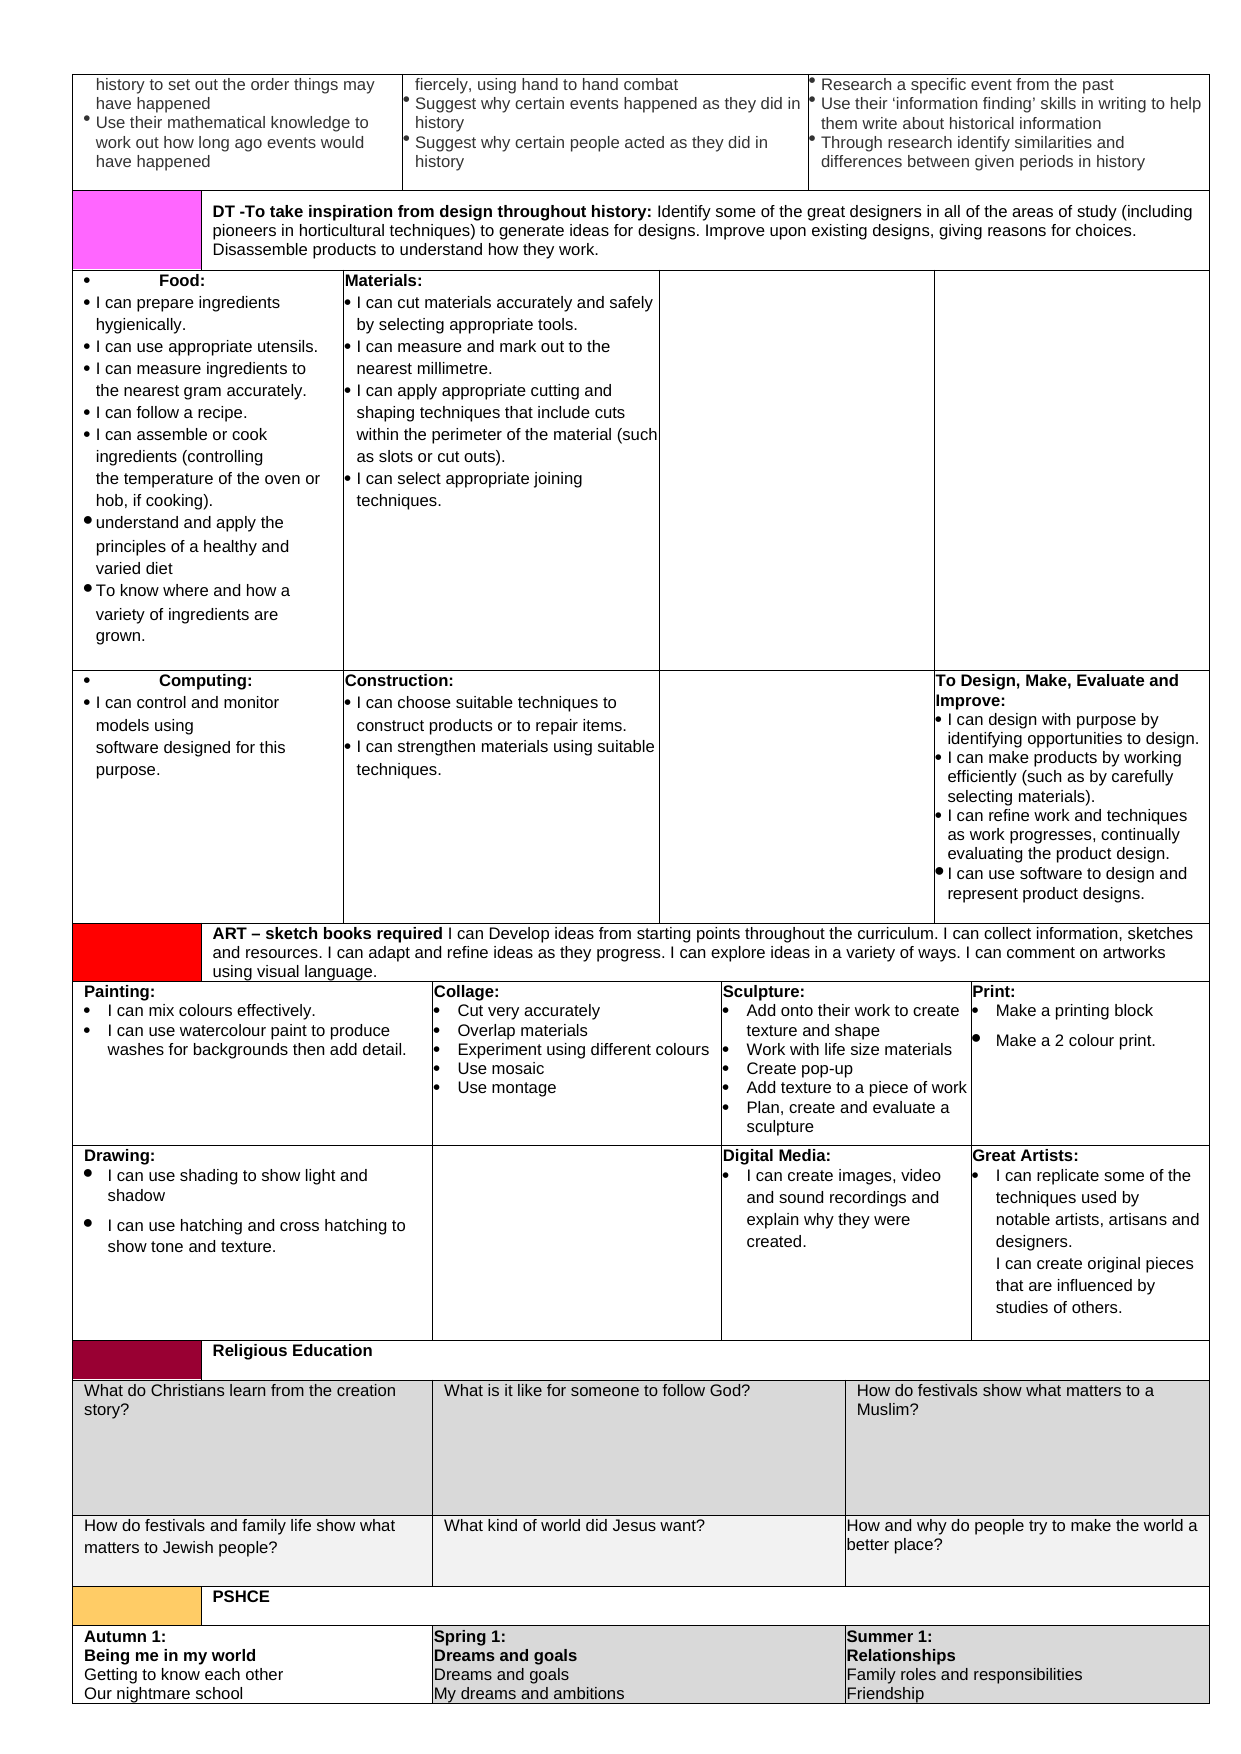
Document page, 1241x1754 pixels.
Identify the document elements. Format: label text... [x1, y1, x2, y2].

table_cell Summer 1: Relationships Family roles and responsibilities Friendship [846, 1626, 1209, 1703]
table_cell Religious Education [202, 1341, 1209, 1379]
table_cell [935, 271, 1209, 670]
table_cell [73, 191, 201, 269]
table_cell Food: I can prepare ingredients hygienically. I can use appropriate utensils. I can measure ingredients to the nearest gram accurately. I can follow a recipe. I can assemble or cook ingredients (controlling the temperature of the oven or hob, if cooking). understand and apply the principles of a healthy and varied diet To know where and how a variety of ingredients are grown. [73, 271, 343, 670]
table_cell Materials: I can cut materials accurately and safely by selecting appropriate tools. I can measure and mark out to the nearest millimetre. I can apply appropriate cutting and shaping techniques that include cuts within the perimeter of the material (such as slots or cut outs). I can select appropriate joining techniques. [344, 271, 659, 670]
table_cell How do festivals show what matters to a Muslim? [846, 1381, 1209, 1515]
table_cell [660, 671, 934, 922]
table_cell How and why do people try to make the world a better place? [846, 1516, 1209, 1586]
table_cell What is it like for someone to follow God? [433, 1381, 845, 1515]
table_cell What do Christians learn from the creation story? [73, 1381, 432, 1515]
table_cell To Design, Make, Evaluate and Improve: I can design with purpose by identifying opportunities to design. I can make products by working efficiently (such as by carefully selecting materials). I can refine work and techniques as work progresses, continually evaluating the product design. I can use software to design and represent product designs. [935, 671, 1209, 922]
table_cell DT -To take inspiration from design throughout history: Identify some of the great designers in all of the areas of study (including pioneers in horticultural techniques) to generate ideas for designs. Improve upon existing designs, giving reasons for choices. Disassemble products to understand how they work. [202, 191, 1209, 269]
table_cell Construction: I can choose suitable techniques to construct products or to repair items. I can strengthen materials using suitable techniques. [344, 671, 659, 922]
table_cell Knowledge and interpretation Appreciate that the early Brits would not have communicated as we do or have eaten as we do Begin to picture what life would have been like for the early settlers? • Can they recognise that Britain has been invaded by several different groups over time Realise that invaders in the past would have fought fiercely, using hand to hand combat Suggest why certain events happened as they did in history Suggest why certain people acted as they did in history [403, 75, 808, 190]
table_cell [660, 271, 934, 670]
table_cell Sculpture: Add onto their work to create texture and shape Work with life size materials Create pop-up Add texture to a piece of work Plan, create and evaluate a sculpture [722, 982, 971, 1145]
table_cell Spring 1: Dreams and goals Dreams and goals My dreams and ambitions [433, 1626, 845, 1703]
table_cell Drawing: I can use shading to show light and shadow I can use hatching and cross hatching to show tone and texture. [73, 1146, 432, 1340]
table_cell [73, 1341, 201, 1379]
table_cell [433, 1146, 721, 1340]
table_cell [73, 924, 201, 981]
table_cell Painting: I can mix colours effectively. I can use watercolour paint to produce washes for backgrounds then add detail. [73, 982, 432, 1145]
table_cell Autumn 1: Being me in my world Getting to know each other Our nightmare school [73, 1626, 432, 1703]
table_cell PSHCE [202, 1587, 1209, 1625]
table_cell Great Artists: I can replicate some of the techniques used by notable artists, artisans and designers. I can create original pieces that are influenced by studies of others. [972, 1146, 1209, 1340]
table_cell ART – sketch books required I can Develop ideas from starting points throughout the curriculum. I can collect information, sketches and resources. I can adapt and refine ideas as they progress. I can explore ideas in a variety of ways. I can comment on artworks using visual language. [202, 924, 1209, 981]
table_cell Digital Media: I can create images, video and sound recordings and explain why they were created. [722, 1146, 971, 1340]
table_cell Computing: I can control and monitor models using software designed for this purpose. [73, 671, 343, 922]
table_cell What kind of world did Jesus want? [433, 1516, 845, 1586]
table_cell Print: Make a printing block Make a 2 colour print. [972, 982, 1209, 1145]
table_cell Chronological understanding Describe events and periods using the words: BC, AD and decade Describe events from the past using dates when things happened Describe events and periods using the words: ancient and century Use a timeline within a specific time in history to set out the order things may have happened Use their mathematical knowledge to work out how long ago events would have happened [73, 75, 402, 190]
table_cell [73, 1587, 201, 1625]
table_cell How do festivals and family life show what matters to Jewish people? [73, 1516, 432, 1586]
table_cell Collage: Cut very accurately Overlap materials Experiment using different colours Use mosaic Use montage [433, 982, 721, 1145]
